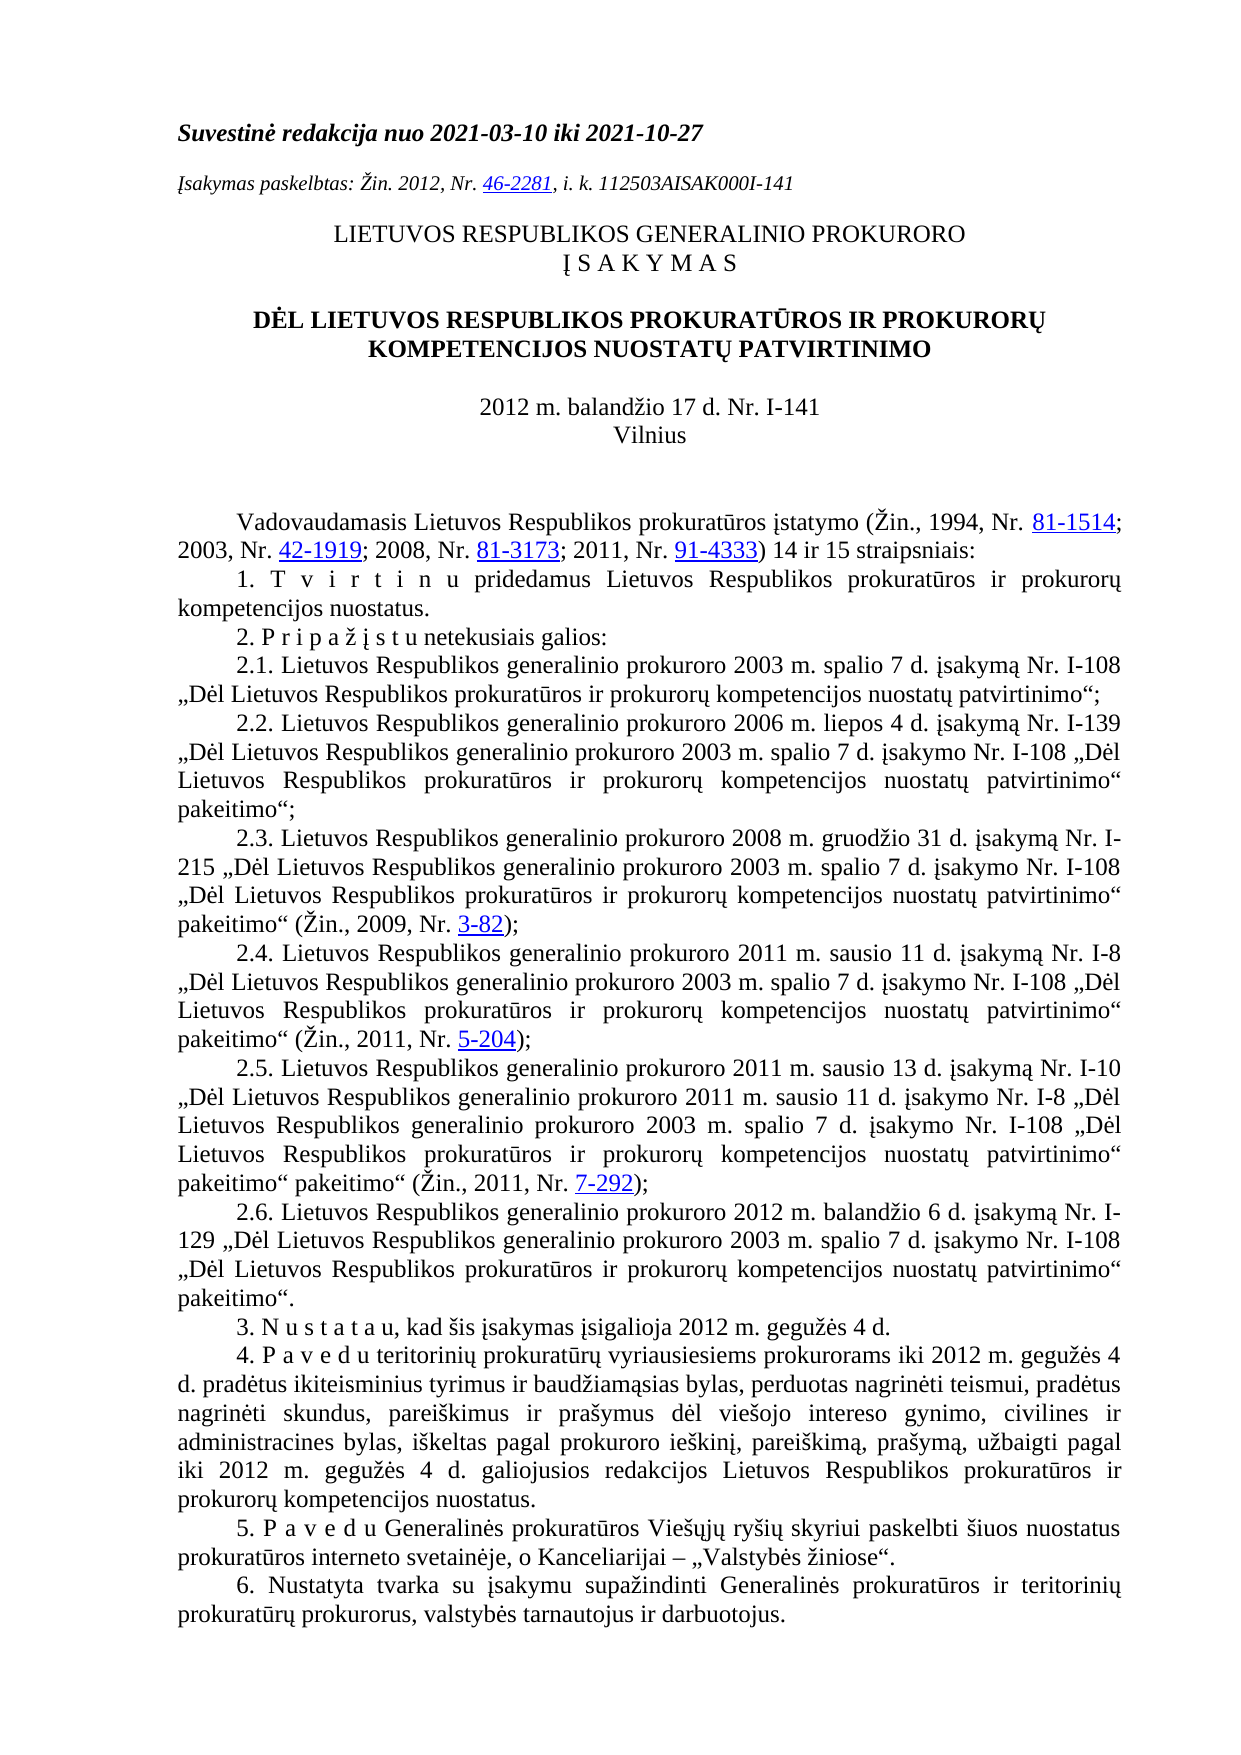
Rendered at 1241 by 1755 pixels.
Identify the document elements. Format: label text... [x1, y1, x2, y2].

text 2. P r i p a ž į s t u netekusiais galios: [177, 622, 1122, 650]
text Vadovaudamasis Lietuvos Respublikos prokuratūros įstatymo (Žin., 1994, Nr. 81-1514; 2003, Nr. 42-1919; 2008, Nr. 81-3173; 2011, Nr. 91-4333) 14 ir 15 straipsniais: [177, 507, 1122, 564]
text 4. P a v e d u teritorinių prokuratūrų vyriausiesiems prokurorams iki 2012 m. gegužės 4 d. pradėtus ikiteisminius tyrimus ir baudžiamąsias bylas, perduotas nagrinėti teismui, pradėtus nagrinėti skundus, pareiškimus ir prašymus dėl viešojo intereso gynimo, civilines ir administracines bylas, iškeltas pagal prokuroro ieškinį, pareiškimą, prašymą, užbaigti pagal iki 2012 m. gegužės 4 d. galiojusios redakcijos Lietuvos Respublikos prokuratūros ir prokurorų kompetencijos nuostatus. [177, 1340, 1122, 1513]
text į s a k y m a s [177, 248, 1122, 277]
text Vilnius [177, 420, 1122, 449]
text 1. T v i r t i n u pridedamus Lietuvos Respublikos prokuratūros ir prokurorų kompetencijos nuostatus. [177, 564, 1122, 622]
text 2.2. Lietuvos Respublikos generalinio prokuroro 2006 m. liepos 4 d. įsakymą Nr. I-139 „Dėl Lietuvos Respublikos generalinio prokuroro 2003 m. spalio 7 d. įsakymo Nr. I-108 „Dėl Lietuvos Respublikos prokuratūros ir prokurorų kompetencijos nuostatų patvirtinimo“ pakeitimo“; [177, 708, 1122, 823]
text 2.1. Lietuvos Respublikos generalinio prokuroro 2003 m. spalio 7 d. įsakymą Nr. I-108 „Dėl Lietuvos Respublikos prokuratūros ir prokurorų kompetencijos nuostatų patvirtinimo“; [177, 650, 1122, 708]
text 2.5. Lietuvos Respublikos generalinio prokuroro 2011 m. sausio 13 d. įsakymą Nr. I-10 „Dėl Lietuvos Respublikos generalinio prokuroro 2011 m. sausio 11 d. įsakymo Nr. I-8 „Dėl Lietuvos Respublikos generalinio prokuroro 2003 m. spalio 7 d. įsakymo Nr. I-108 „Dėl Lietuvos Respublikos prokuratūros ir prokurorų kompetencijos nuostatų patvirtinimo“ pakeitimo“ pakeitimo“ (Žin., 2011, Nr. 7-292); [177, 1053, 1122, 1197]
text 2.3. Lietuvos Respublikos generalinio prokuroro 2008 m. gruodžio 31 d. įsakymą Nr. I-215 „Dėl Lietuvos Respublikos generalinio prokuroro 2003 m. spalio 7 d. įsakymo Nr. I-108 „Dėl Lietuvos Respublikos prokuratūros ir prokurorų kompetencijos nuostatų patvirtinimo“ pakeitimo“ (Žin., 2009, Nr. 3-82); [177, 823, 1122, 938]
text Suvestinė redakcija nuo 2021-03-10 iki 2021-10-27 [177, 118, 1122, 147]
text Įsakymas paskelbtas: Žin. 2012, Nr. 46-2281, i. k. 112503AISAK000I-141 [177, 171, 1122, 195]
text 2012 m. balandžio 17 d. Nr. I-141 [177, 392, 1122, 420]
text LIETUVOS RESPUBLIKOS GENERALINIO PROKURORO [177, 219, 1122, 248]
text 6. Nustatyta tvarka su įsakymu supažindinti Generalinės prokuratūros ir teritorinių prokuratūrų prokurorus, valstybės tarnautojus ir darbuotojus. [177, 1570, 1122, 1628]
text dėl LIETUVOS RESPUBLIKOS PROKURATŪROS IR PROKURORŲ KOMPETENCIJOS NUOSTATŲ PATVIRTINIMO [177, 305, 1122, 363]
text 2.4. Lietuvos Respublikos generalinio prokuroro 2011 m. sausio 11 d. įsakymą Nr. I-8 „Dėl Lietuvos Respublikos generalinio prokuroro 2003 m. spalio 7 d. įsakymo Nr. I-108 „Dėl Lietuvos Respublikos prokuratūros ir prokurorų kompetencijos nuostatų patvirtinimo“ pakeitimo“ (Žin., 2011, Nr. 5-204); [177, 938, 1122, 1053]
text 5. P a v e d u Generalinės prokuratūros Viešųjų ryšių skyriui paskelbti šiuos nuostatus prokuratūros interneto svetainėje, o Kanceliarijai – „Valstybės žiniose“. [177, 1513, 1122, 1570]
text 2.6. Lietuvos Respublikos generalinio prokuroro 2012 m. balandžio 6 d. įsakymą Nr. I-129 „Dėl Lietuvos Respublikos generalinio prokuroro 2003 m. spalio 7 d. įsakymo Nr. I-108 „Dėl Lietuvos Respublikos prokuratūros ir prokurorų kompetencijos nuostatų patvirtinimo“ pakeitimo“. [177, 1197, 1122, 1312]
text 3. N u s t a t a u, kad šis įsakymas įsigalioja 2012 m. gegužės 4 d. [177, 1312, 1122, 1340]
